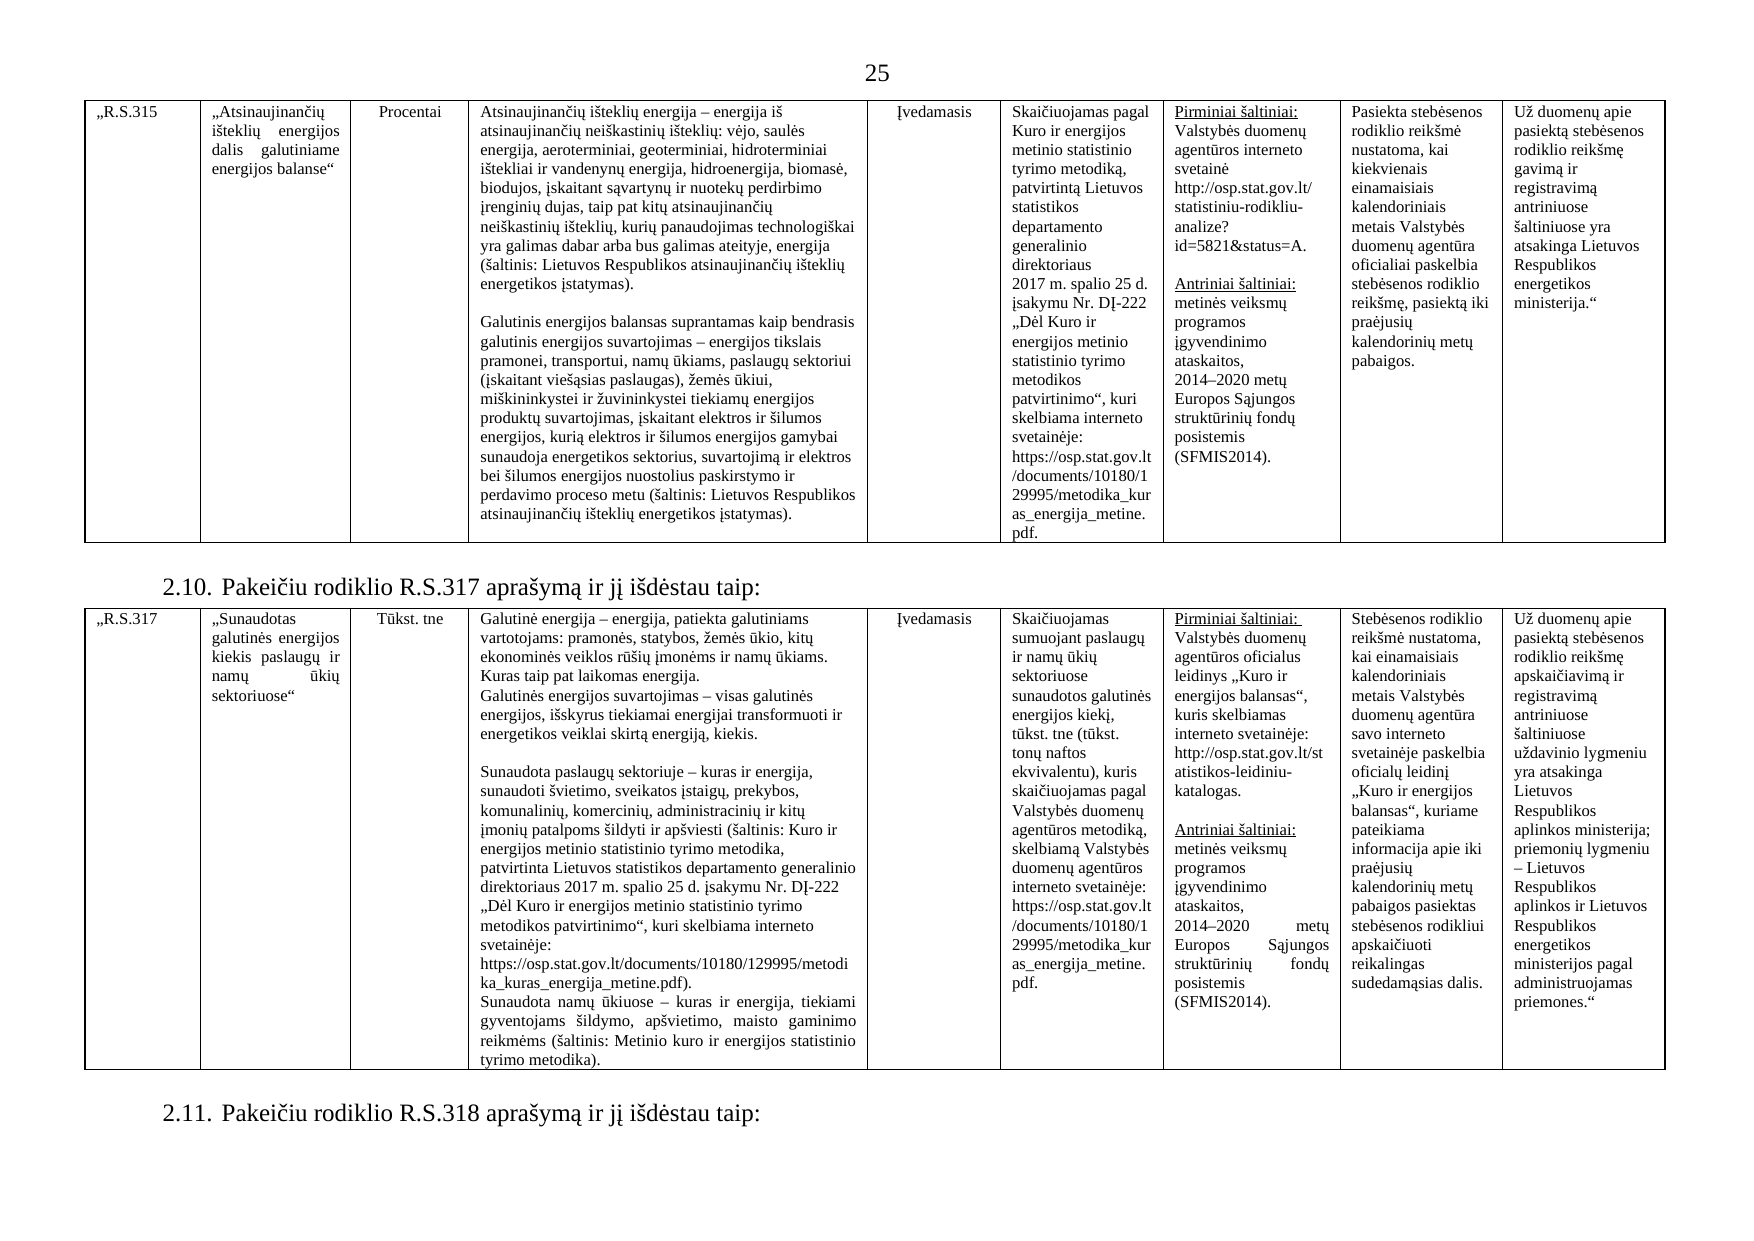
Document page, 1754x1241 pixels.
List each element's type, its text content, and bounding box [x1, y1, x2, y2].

table_header Už duomenų apie pasiektą stebėsenos rodiklio reikšmę gavimą ir registravimą antriniuose šaltiniuose yra atsakinga Lietuvos Respublikos energetikos ministerija.“ [1503, 101, 1664, 542]
table_header Stebėsenos rodiklio reikšmė nustatoma, kai einamaisiais kalendoriniais metais Valstybės duomenų agentūra savo interneto svetainėje paskelbia oficialų leidinį „Kuro ir energijos balansas“, kuriame pateikiama informacija apie iki praėjusių kalendorinių metų pabaigos pasiektas stebėsenos rodikliui apskaičiuoti reikalingas sudedamąsias dalis. [1341, 609, 1502, 1069]
table_header Skaičiuojamas sumuojant paslaugų ir namų ūkių sektoriuose sunaudotos galutinės energijos kiekį, tūkst. tne (tūkst. tonų naftos ekvivalentu), kuris skaičiuojamas pagal Valstybės duomenų agentūros metodiką, skelbiamą Valstybės duomenų agentūros interneto svetainėje: https://osp.stat.gov.lt/documents/10180/129995/metodika_kuras_energija_metine.pdf. [1001, 609, 1163, 1069]
table_header Pirminiai šaltiniai: Valstybės duomenų agentūros interneto svetainė http://osp.stat.gov.lt/statistiniu-rodikliu-analize?id=5821&status=A. Antriniai šaltiniai: metinės veiksmų programos įgyvendinimo ataskaitos, 2014–2020 metų Europos Sąjungos struktūrinių fondų posistemis (SFMIS2014). [1164, 101, 1340, 542]
text 2.10. Pakeičiu rodiklio R.S.317 aprašymą ir jį išdėstau taip: [148, 572, 1651, 601]
table_header Pirminiai šaltiniai: Valstybės duomenų agentūros oficialus leidinys „Kuro ir energijos balansas“, kuris skelbiamas interneto svetainėje: http://osp.stat.gov.lt/statistikos-leidiniu-katalogas. Antriniai šaltiniai: metinės veiksmų programos įgyvendinimo ataskaitos, 2014–2020 metų Europos Sąjungos struktūrinių fondų posistemis (SFMIS2014). [1164, 609, 1340, 1069]
table_header Už duomenų apie pasiektą stebėsenos rodiklio reikšmę apskaičiavimą ir registravimą antriniuose šaltiniuose uždavinio lygmeniu yra atsakinga Lietuvos Respublikos aplinkos ministerija; priemonių lygmeniu – Lietuvos Respublikos aplinkos ir Lietuvos Respublikos energetikos ministerijos pagal administruojamas priemones.“ [1503, 609, 1664, 1069]
table_header Atsinaujinančių išteklių energija – energija iš atsinaujinančių neiškastinių išteklių: vėjo, saulės energija, aeroterminiai, geoterminiai, hidroterminiai ištekliai ir vandenynų energija, hidroenergija, biomasė, biodujos, įskaitant sąvartynų ir nuotekų perdirbimo įrenginių dujas, taip pat kitų atsinaujinančių neiškastinių išteklių, kurių panaudojimas technologiškai yra galimas dabar arba bus galimas ateityje, energija (šaltinis: Lietuvos Respublikos atsinaujinančių išteklių energetikos įstatymas). Galutinis energijos balansas suprantamas kaip bendrasis galutinis energijos suvartojimas – energijos tikslais pramonei, transportui, namų ūkiams, paslaugų sektoriui (įskaitant viešąsias paslaugas), žemės ūkiui, miškininkystei ir žuvininkystei tiekiamų energijos produktų suvartojimas, įskaitant elektros ir šilumos energijos, kurią elektros ir šilumos energijos gamybai sunaudoja energetikos sektorius, suvartojimą ir elektros bei šilumos energijos nuostolius paskirstymo ir perdavimo proceso metu (šaltinis: Lietuvos Respublikos atsinaujinančių išteklių energetikos įstatymas). [469, 101, 867, 542]
table_header „R.S.315 [86, 101, 200, 542]
table_header Tūkst. tne [351, 609, 468, 1069]
table_header Skaičiuojamas pagal Kuro ir energijos metinio statistinio tyrimo metodiką, patvirtintą Lietuvos statistikos departamento generalinio direktoriaus 2017 m. spalio 25 d. įsakymu Nr. DĮ-222 „Dėl Kuro ir energijos metinio statistinio tyrimo metodikos patvirtinimo“, kuri skelbiama interneto svetainėje: https://osp.stat.gov.lt/documents/10180/129995/metodika_kuras_energija_metine.pdf. [1001, 101, 1163, 542]
table_header „R.S.317 [86, 609, 200, 1069]
table_header Įvedamasis [868, 101, 1000, 542]
table_header Galutinė energija – energija, patiekta galutiniams vartotojams: pramonės, statybos, žemės ūkio, kitų ekonominės veiklos rūšių įmonėms ir namų ūkiams. Kuras taip pat laikomas energija. Galutinės energijos suvartojimas – visas galutinės energijos, išskyrus tiekiamai energijai transformuoti ir energetikos veiklai skirtą energiją, kiekis. Sunaudota paslaugų sektoriuje – kuras ir energija, sunaudoti švietimo, sveikatos įstaigų, prekybos, komunalinių, komercinių, administracinių ir kitų įmonių patalpoms šildyti ir apšviesti (šaltinis: Kuro ir energijos metinio statistinio tyrimo metodika, patvirtinta Lietuvos statistikos departamento generalinio direktoriaus 2017 m. spalio 25 d. įsakymu Nr. DĮ-222 „Dėl Kuro ir energijos metinio statistinio tyrimo metodikos patvirtinimo“, kuri skelbiama interneto svetainėje: https://osp.stat.gov.lt/documents/10180/129995/metodika_kuras_energija_metine.pdf). Sunaudota namų ūkiuose – kuras ir energija, tiekiami gyventojams šildymo, apšvietimo, maisto gaminimo reikmėms (šaltinis: Metinio kuro ir energijos statistinio tyrimo metodika). [469, 609, 867, 1069]
table_header Procentai [351, 101, 468, 542]
text 2.11. Pakeičiu rodiklio R.S.318 aprašymą ir jį išdėstau taip: [148, 1098, 1651, 1127]
table_header „Atsinaujinančių išteklių energijos dalis galutiniame energijos balanse“ [201, 101, 350, 542]
table_header „Sunaudotas galutinės energijos kiekis paslaugų ir namų ūkių sektoriuose“ [201, 609, 350, 1069]
table_header Įvedamasis [868, 609, 1000, 1069]
table_header Pasiekta stebėsenos rodiklio reikšmė nustatoma, kai kiekvienais einamaisiais kalendoriniais metais Valstybės duomenų agentūra oficialiai paskelbia stebėsenos rodiklio reikšmę, pasiektą iki praėjusių kalendorinių metų pabaigos. [1341, 101, 1502, 542]
